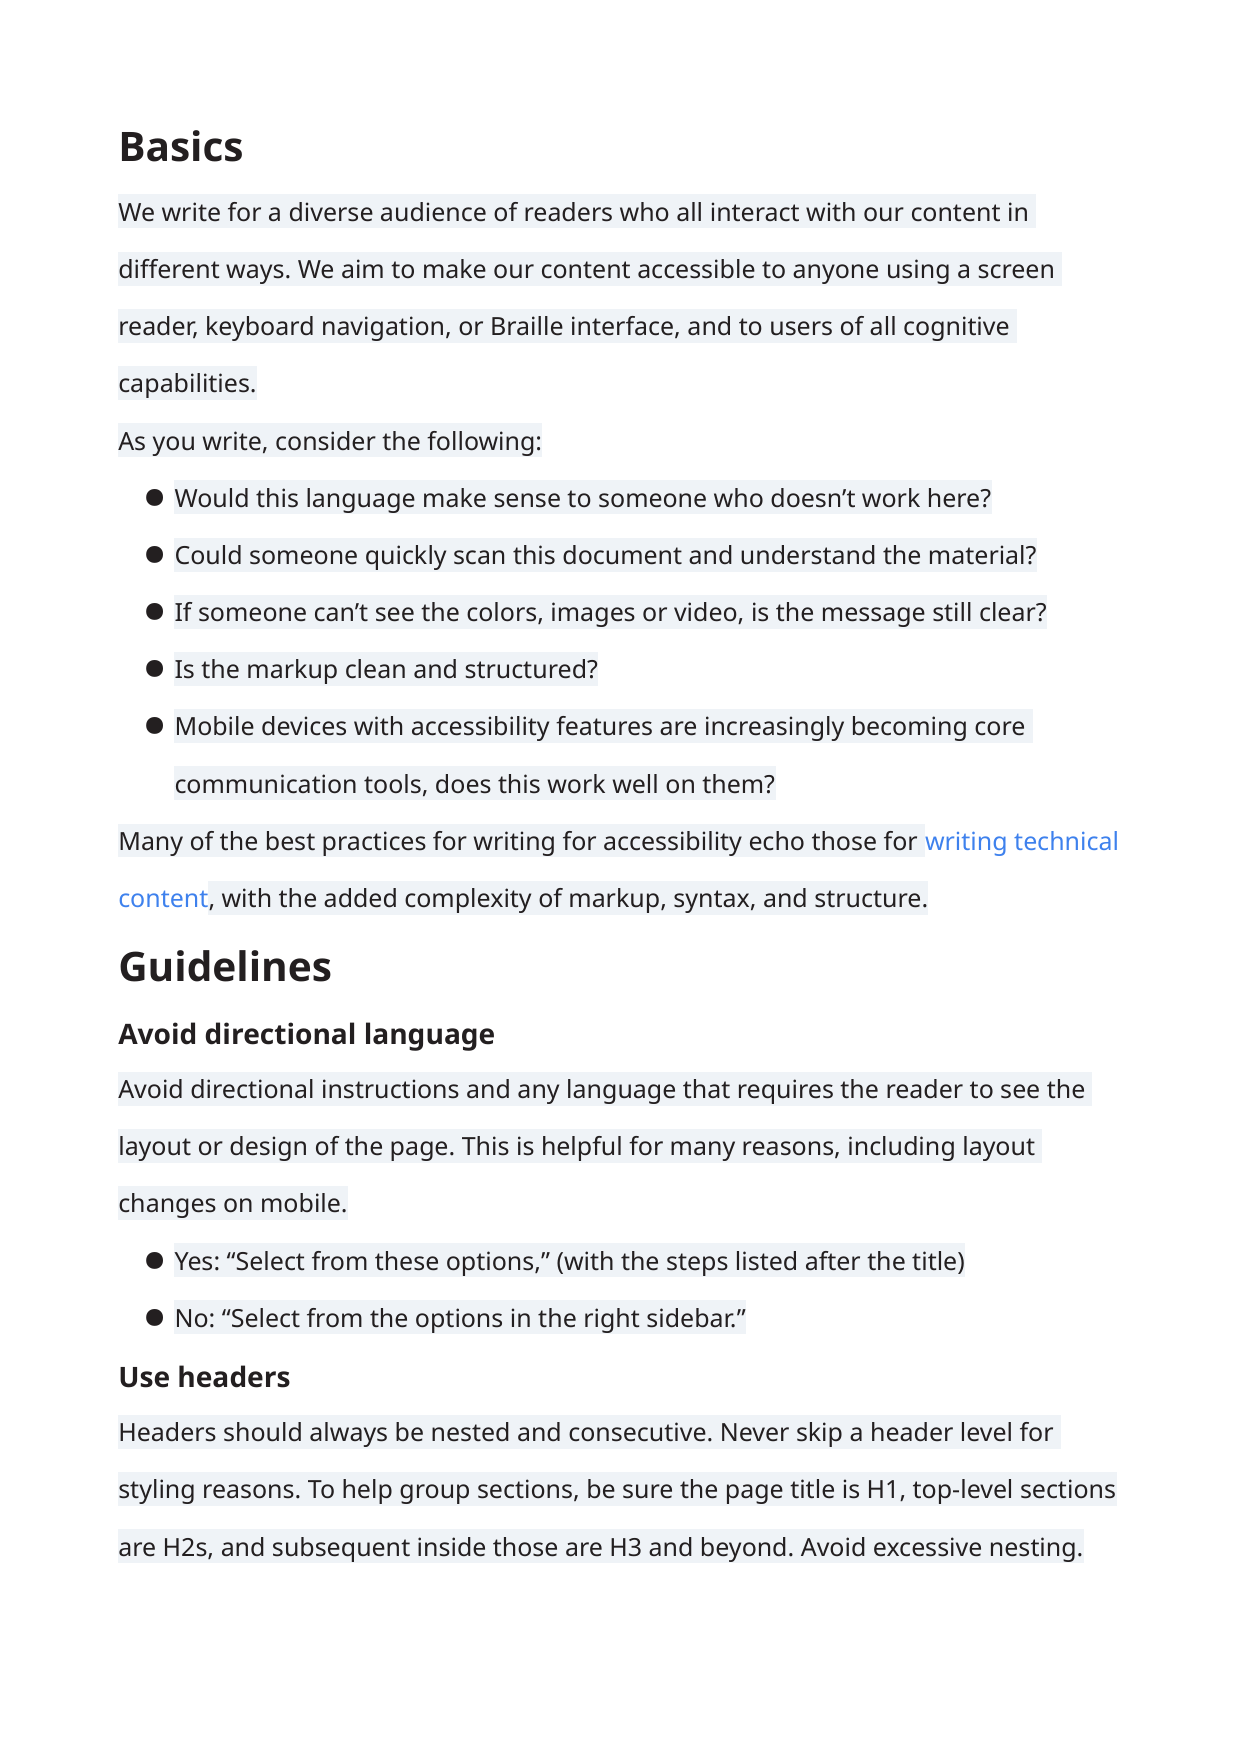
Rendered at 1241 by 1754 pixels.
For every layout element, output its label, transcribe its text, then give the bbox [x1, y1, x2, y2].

text As you write, consider the following: [118, 423, 1122, 457]
subtitle Avoid directional language [118, 1014, 1122, 1052]
text Avoid directional instructions and any language that requires the reader to see the layout or design of the page. This is helpful for many reasons, including layout changes on mobile. [118, 1072, 1122, 1220]
list Is the markup clean and structured? [145, 652, 1122, 686]
list Could someone quickly scan this document and understand the material? [145, 537, 1122, 572]
text Headers should always be nested and consecutive. Never skip a header level for styling reasons. To help group sections, be sure the page title is H1, top-level sections are H2s, and subsequent inside those are H3 and beyond. Avoid excessive nesting. [118, 1415, 1122, 1563]
list If someone can’t see the colors, images or video, is the message still clear? [145, 595, 1122, 629]
list Mobile devices with accessibility features are increasingly becoming core communication tools, does this work well on them? [145, 709, 1122, 800]
subtitle Basics [118, 118, 1122, 173]
subtitle Guidelines [118, 938, 1122, 993]
subtitle Use headers [118, 1357, 1122, 1396]
list Yes: “Select from these options,” (with the steps listed after the title) [145, 1243, 1122, 1277]
list Would this language make sense to someone who doesn’t work here? [145, 480, 1122, 514]
list No: “Select from the options in the right sidebar.” [145, 1300, 1122, 1334]
text Many of the best practices for writing for accessibility echo those for writing technical content, with the added complexity of markup, syntax, and structure. [118, 823, 1122, 915]
text We write for a diverse audience of readers who all interact with our content in different ways. We aim to make our content accessible to anyone using a screen reader, keyboard navigation, or Braille interface, and to users of all cognitive capabilities. [118, 194, 1122, 400]
